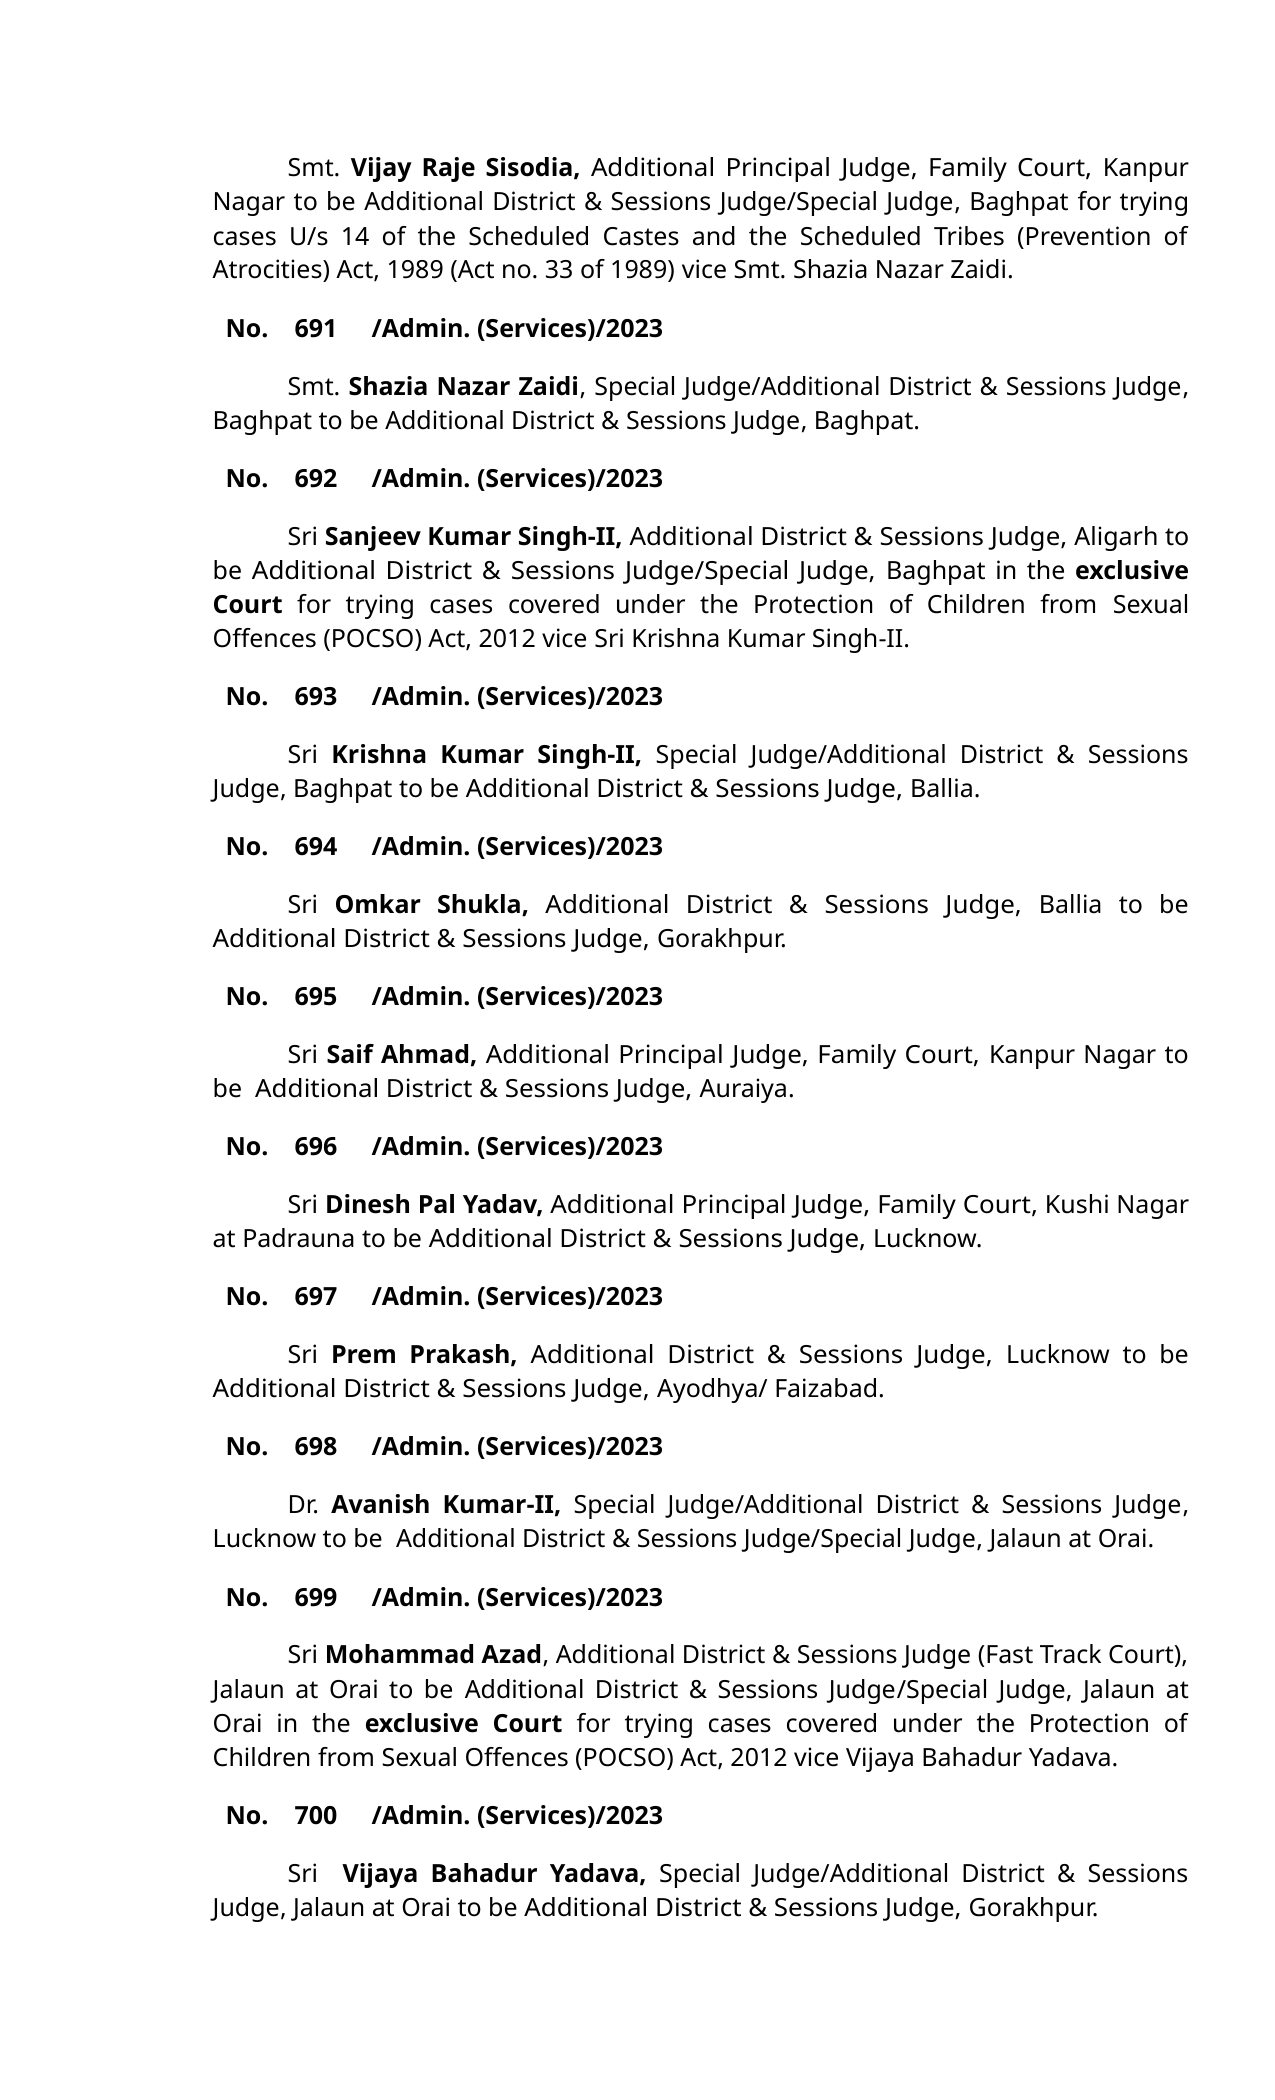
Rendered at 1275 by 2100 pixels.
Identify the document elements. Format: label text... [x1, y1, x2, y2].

table_header No. [214, 1785, 283, 1843]
table_header No. [214, 1267, 283, 1325]
table_header [283, 1785, 360, 1843]
table_header No. [214, 448, 283, 506]
text Dr. Avanish Kumar-II, Special Judge/Additional District & Sessions Judge, Lucknow to be Additional District & Sessions Judge/Special Judge, Jalaun at Orai. [212, 1487, 1189, 1555]
text Smt. Vijay Raje Sisodia, Additional Principal Judge, Family Court, Kanpur Nagar to be Additional District & Sessions Judge/Special Judge, Baghpat for trying cases U/s 14 of the Scheduled Castes and the Scheduled Tribes (Prevention of Atrocities) Act, 1989 (Act no. 33 of 1989) vice Smt. Shazia Nazar Zaidi. [212, 150, 1189, 286]
table_header [283, 1267, 360, 1325]
table_header No. [214, 1117, 283, 1175]
text Sri Omkar Shukla, Additional District & Sessions Judge, Ballia to be Additional District & Sessions Judge, Gorakhpur. [212, 887, 1189, 955]
text Sri Krishna Kumar Singh-II, Special Judge/Additional District & Sessions Judge, Baghpat to be Additional District & Sessions Judge, Ballia. [212, 737, 1189, 805]
table_header [283, 448, 360, 506]
text Sri Mohammad Azad, Additional District & Sessions Judge (Fast Track Court), Jalaun at Orai to be Additional District & Sessions Judge/Special Judge, Jalaun at Orai in the exclusive Court for trying cases covered under the Protection of Children from Sexual Offences (POCSO) Act, 2012 vice Vijaya Bahadur Yadava. [212, 1637, 1189, 1773]
table_header [283, 967, 360, 1025]
text Sri Prem Prakash, Additional District & Sessions Judge, Lucknow to be Additional District & Sessions Judge, Ayodhya/ Faizabad. [212, 1337, 1189, 1405]
text Sri Saif Ahmad, Additional Principal Judge, Family Court, Kanpur Nagar to be Additional District & Sessions Judge, Auraiya. [212, 1037, 1189, 1105]
text Smt. Shazia Nazar Zaidi, Special Judge/Additional District & Sessions Judge, Baghpat to be Additional District & Sessions Judge, Baghpat. [212, 368, 1189, 436]
table_header /Admin. (Services)/2023 [360, 1417, 738, 1475]
table_header /Admin. (Services)/2023 [360, 1267, 738, 1325]
table_header [283, 1417, 360, 1475]
table_header No. [214, 298, 283, 356]
text Sri Vijaya Bahadur Yadava, Special Judge/Additional District & Sessions Judge, Jalaun at Orai to be Additional District & Sessions Judge, Gorakhpur. [212, 1855, 1189, 1923]
table_header [283, 667, 360, 724]
table_header [283, 298, 360, 356]
table_header No. [214, 817, 283, 875]
table_header /Admin. (Services)/2023 [360, 817, 738, 875]
table_header /Admin. (Services)/2023 [360, 448, 738, 506]
table_header /Admin. (Services)/2023 [360, 967, 738, 1025]
text Sri Sanjeev Kumar Singh-II, Additional District & Sessions Judge, Aligarh to be Additional District & Sessions Judge/Special Judge, Baghpat in the exclusive Court for trying cases covered under the Protection of Children from Sexual Offences (POCSO) Act, 2012 vice Sri Krishna Kumar Singh-II. [212, 518, 1189, 654]
table_header /Admin. (Services)/2023 [360, 1117, 738, 1175]
text Sri Dinesh Pal Yadav, Additional Principal Judge, Family Court, Kushi Nagar at Padrauna to be Additional District & Sessions Judge, Lucknow. [212, 1187, 1189, 1255]
table_header [283, 1567, 360, 1625]
table_header /Admin. (Services)/2023 [360, 667, 738, 724]
table_header /Admin. (Services)/2023 [360, 1785, 738, 1843]
table_header [283, 1117, 360, 1175]
table_header /Admin. (Services)/2023 [360, 1567, 738, 1625]
table_header No. [214, 967, 283, 1025]
table_header No. [214, 1567, 283, 1625]
table_header No. [214, 1417, 283, 1475]
table_header No. [214, 667, 283, 724]
table_header /Admin. (Services)/2023 [360, 298, 738, 356]
table_header [283, 817, 360, 875]
